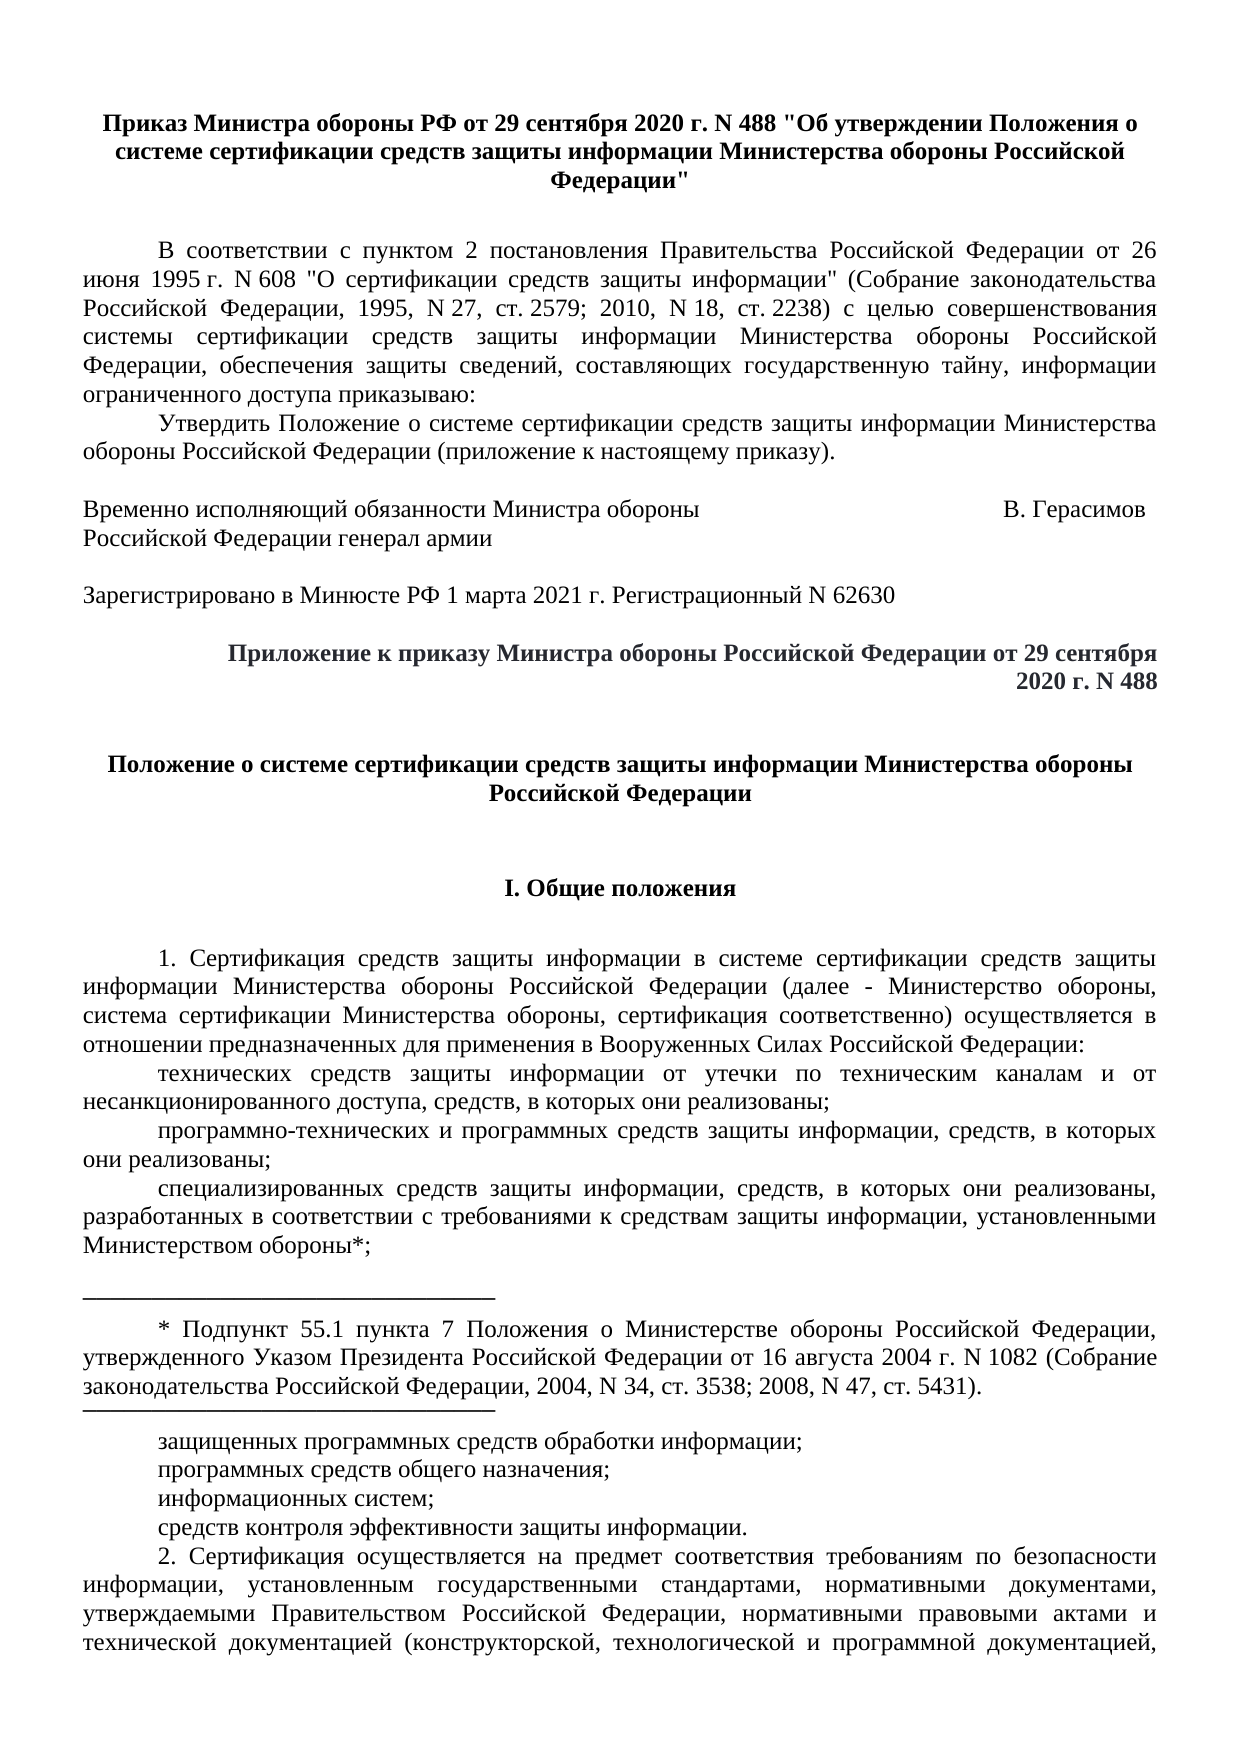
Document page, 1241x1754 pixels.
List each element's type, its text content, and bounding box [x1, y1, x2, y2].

text защищенных программных средств обработки информации; [83, 1426, 1157, 1454]
text Утвердить Положение о системе сертификации средств защиты информации Министерства обороны Российской Федерации (приложение к настоящему приказу). [83, 408, 1157, 465]
text информационных систем; [83, 1483, 1157, 1512]
text ────────────────────────────── [83, 1288, 1157, 1314]
subtitle Приказ Министра обороны РФ от 29 сентября 2020 г. N 488 "Об утверждении Положения о системе сертификации средств защиты информации Министерства обороны Российской Федерации" [83, 108, 1157, 194]
text В соответствии с пунктом 2 постановления Правительства Российской Федерации от 26 июня 1995 г. N 608 "О сертификации средств защиты информации" (Собрание законодательства Российской Федерации, 1995, N 27, ст. 2579; 2010, N 18, ст. 2238) с целью совершенствования системы сертификации средств защиты информации Министерства обороны Российской Федерации, обеспечения защиты сведений, составляющих государственную тайну, информации ограниченного доступа приказываю: [83, 235, 1157, 408]
table_header Временно исполняющий обязанности Министра обороны Российской Федерации генерал армии [83, 494, 791, 551]
text Зарегистрировано в Минюсте РФ 1 марта 2021 г. Регистрационный N 62630 [83, 580, 1157, 609]
text специализированных средств защиты информации, средств, в которых они реализованы, разработанных в соответствии с требованиями к средствам защиты информации, установленными Министерством обороны*; [83, 1173, 1157, 1259]
text программных средств общего назначения; [83, 1454, 1157, 1483]
text 1. Сертификация средств защиты информации в системе сертификации средств защиты информации Министерства обороны Российской Федерации (далее - Министерство обороны, система сертификации Министерства обороны, сертификация соответственно) осуществляется в отношении предназначенных для применения в Вооруженных Силах Российской Федерации: [83, 943, 1157, 1058]
text * Подпункт 55.1 пункта 7 Положения о Министерстве обороны Российской Федерации, утвержденного Указом Президента Российской Федерации от 16 августа 2004 г. N 1082 (Собрание законодательства Российской Федерации, 2004, N 34, ст. 3538; 2008, N 47, ст. 5431). [83, 1314, 1157, 1400]
text 2. Сертификация осуществляется на предмет соответствия требованиям по безопасности информации, установленным государственными стандартами, нормативными документами, утверждаемыми Правительством Российской Федерации, нормативными правовыми актами и технической документацией (конструкторской, технологической и программной документацией, [83, 1541, 1157, 1656]
text ────────────────────────────── [83, 1400, 1157, 1426]
table_header В. Герасимов [791, 494, 1146, 551]
text программно-технических и программных средств защиты информации, средств, в которых они реализованы; [83, 1115, 1157, 1173]
subtitle I. Общие положения [83, 873, 1157, 901]
text Приложение к приказу Министра обороны Российской Федерации от 29 сентября 2020 г. N 488 [83, 638, 1157, 695]
subtitle Положение о системе сертификации средств защиты информации Министерства обороны Российской Федерации [83, 749, 1157, 806]
text средств контроля эффективности защиты информации. [83, 1512, 1157, 1541]
text технических средств защиты информации от утечки по техническим каналам и от несанкционированного доступа, средств, в которых они реализованы; [83, 1058, 1157, 1115]
